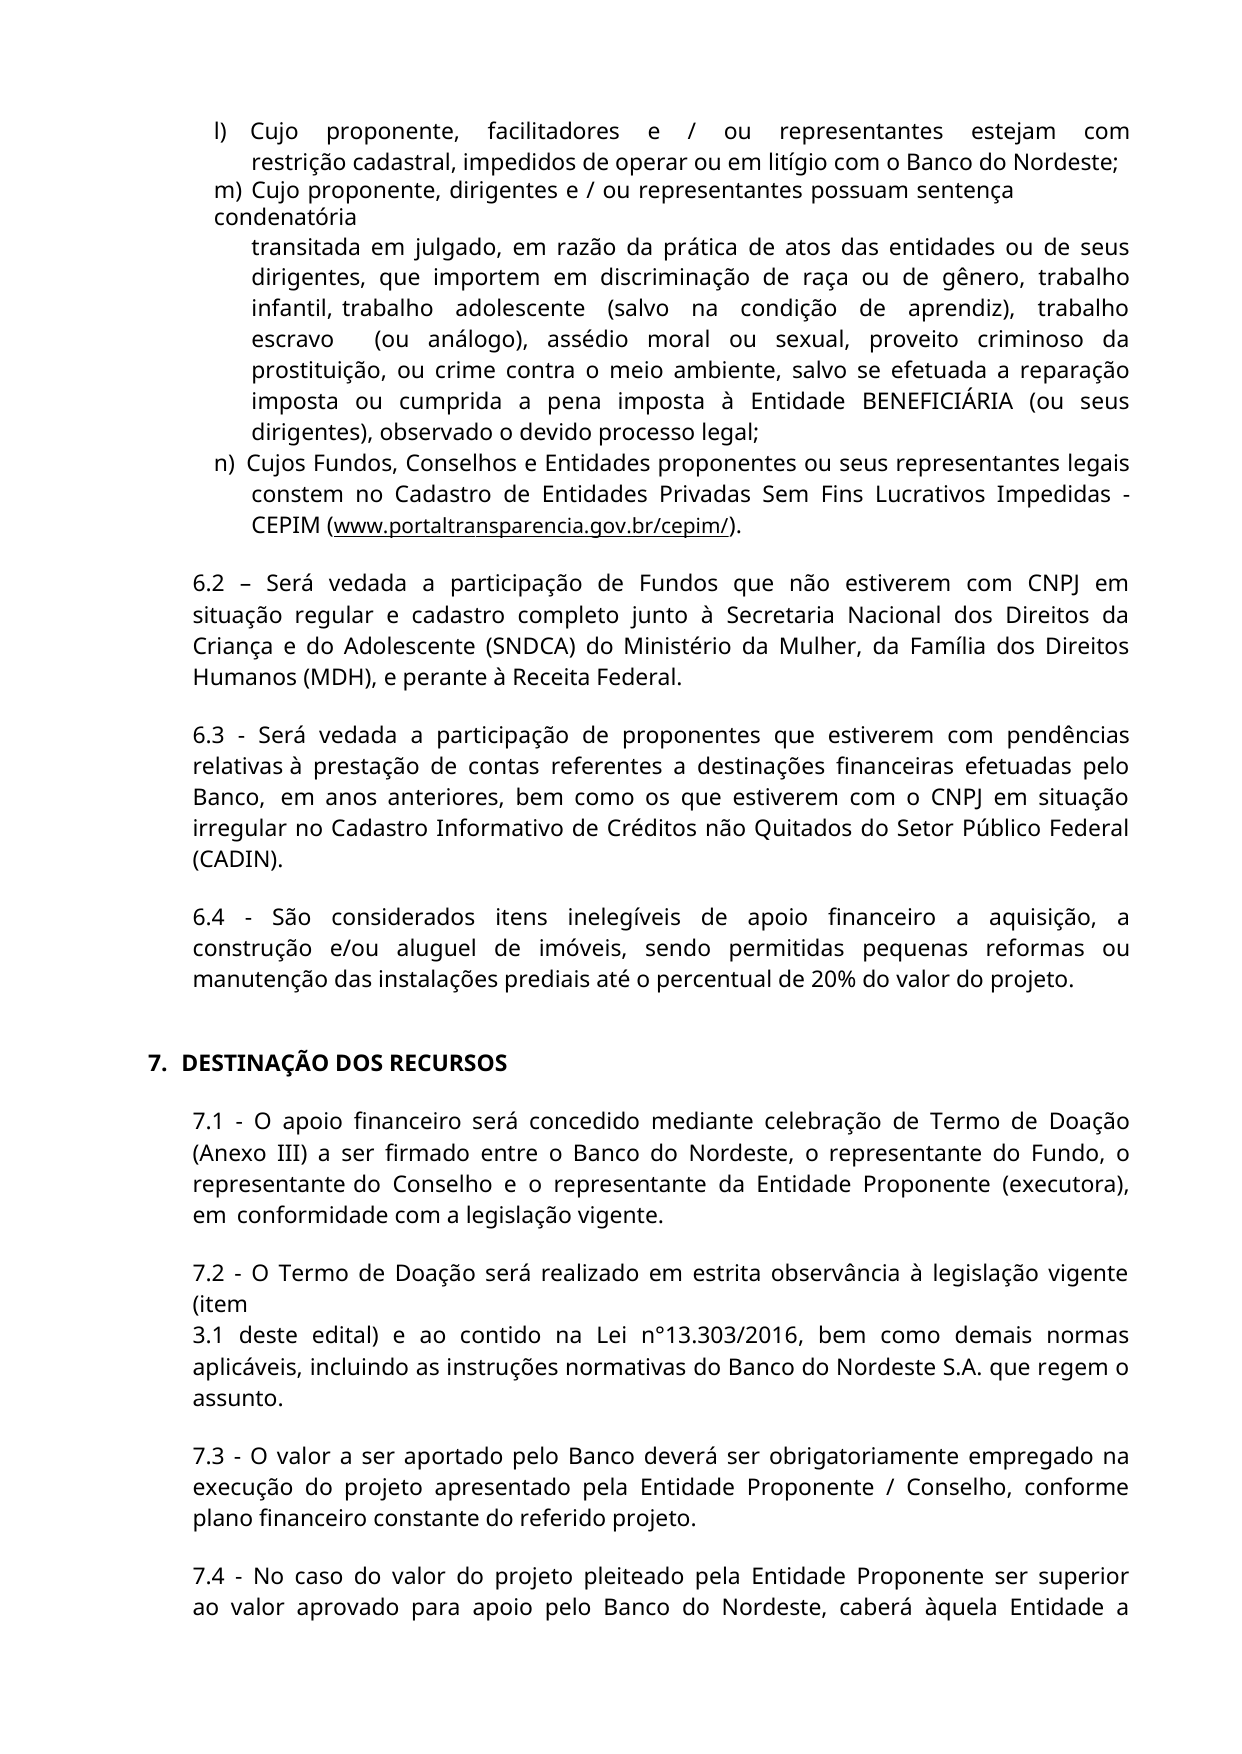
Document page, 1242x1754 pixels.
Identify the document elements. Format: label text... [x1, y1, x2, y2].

text l) Cujo proponente, facilitadores e / ou representantes estejam com restrição cadastral, impedidos de operar ou em litígio com o Banco do Nordeste; [214, 115, 1130, 177]
text 7.4 - No caso do valor do projeto pleiteado pela Entidade Proponente ser superior ao valor aprovado para apoio pelo Banco do Nordeste, caberá àquela Entidade a [192, 1560, 1130, 1622]
text transitada em julgado, em razão da prática de atos das entidades ou de seus dirigentes, que importem em discriminação de raça ou de gênero, trabalho infantil, trabalho adolescente (salvo na condição de aprendiz), trabalho escravo (ou análogo), assédio moral ou sexual, proveito criminoso da prostituição, ou crime contra o meio ambiente, salvo se efetuada a reparação imposta ou cumprida a pena imposta à Entidade BENEFICIÁRIA (ou seus dirigentes), observado o devido processo legal; [251, 230, 1130, 447]
text 6.4 - São considerados itens inelegíveis de apoio financeiro a aquisição, a construção e/ou aluguel de imóveis, sendo permitidas pequenas reformas ou manutenção das instalações prediais até o percentual de 20% do valor do projeto. [192, 900, 1130, 994]
text 6.2 – Será vedada a participação de Fundos que não estiverem com CNPJ em situação regular e cadastro completo junto à Secretaria Nacional dos Direitos da Criança e do Adolescente (SNDCA) do Ministério da Mulher, da Família dos Direitos Humanos (MDH), e perante à Receita Federal. [192, 567, 1130, 692]
text n) Cujos Fundos, Conselhos e Entidades proponentes ou seus representantes legais constem no Cadastro de Entidades Privadas Sem Fins Lucrativos Impedidas - CEPIM (www.portaltransparencia.gov.br/cepim/). [214, 447, 1130, 541]
text 6.3 - Será vedada a participação de proponentes que estiverem com pendências relativas à prestação de contas referentes a destinações financeiras efetuadas pelo Banco, em anos anteriores, bem como os que estiverem com o CNPJ em situação irregular no Cadastro Informativo de Créditos não Quitados do Setor Público Federal (CADIN). [192, 719, 1129, 874]
text 7.3 - O valor a ser aportado pelo Banco deverá ser obrigatoriamente empregado na execução do projeto apresentado pela Entidade Proponente / Conselho, conforme plano financeiro constante do referido projeto. [192, 1439, 1129, 1533]
text 3.1 deste edital) e ao contido na Lei n°13.303/2016, bem como demais normas aplicáveis, incluindo as instruções normativas do Banco do Nordeste S.A. que regem o assunto. [192, 1319, 1130, 1413]
text 7. DESTINAÇÃO DOS RECURSOS [148, 1047, 1137, 1078]
text m) Cujo proponente, dirigentes e / ou representantes possuam sentença condenatória [214, 177, 1137, 230]
text 7.1 - O apoio financeiro será concedido mediante celebração de Termo de Doação (Anexo III) a ser firmado entre o Banco do Nordeste, o representante do Fundo, o representante do Conselho e o representante da Entidade Proponente (executora), em conformidade com a legislação vigente. [192, 1105, 1130, 1230]
text 7.2 - O Termo de Doação será realizado em estrita observância à legislação vigente (item [192, 1257, 1129, 1319]
